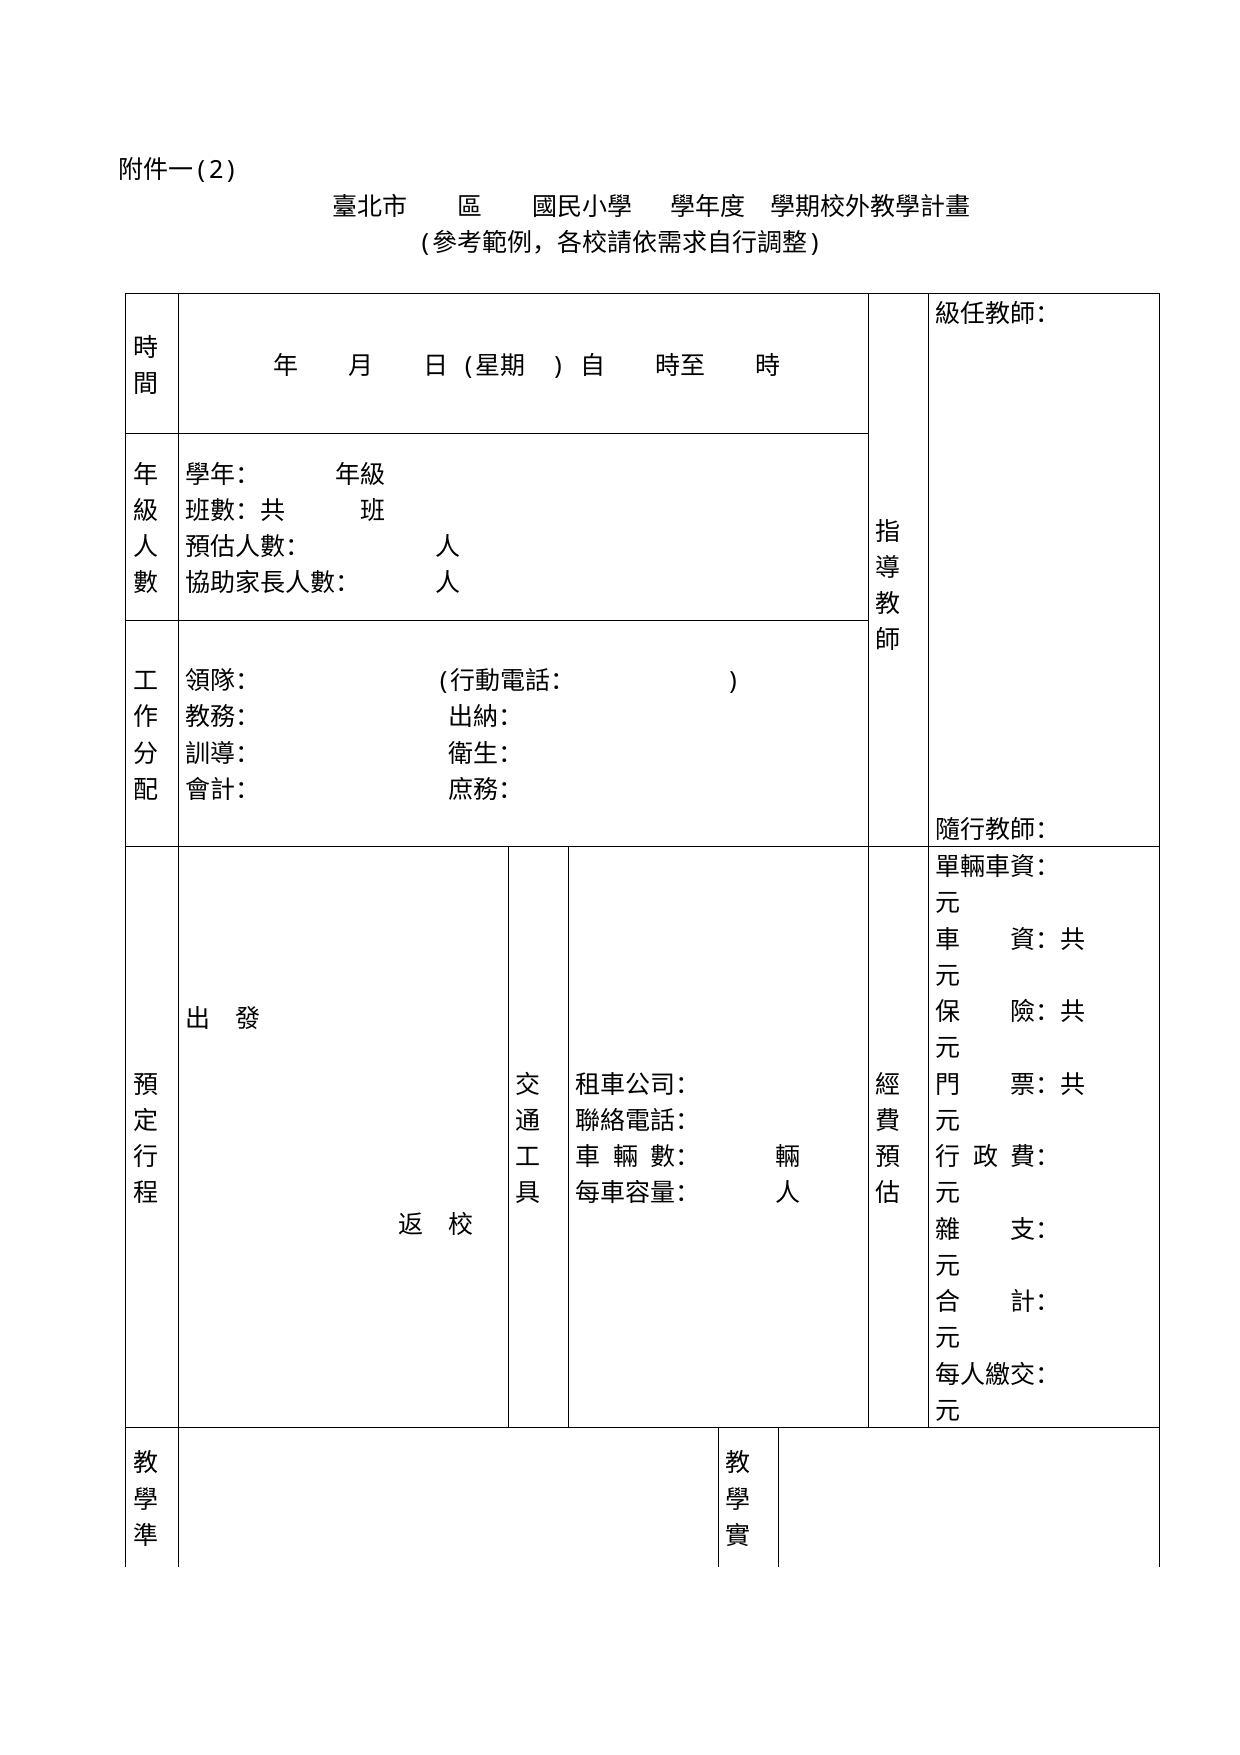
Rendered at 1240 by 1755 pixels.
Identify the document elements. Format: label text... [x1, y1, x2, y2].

table_cell 領隊： (行動電話： ) 教務： 出納： 訓導： 衛生： 會計： 庶務： [179, 621, 868, 846]
table_cell 教 學 實 施 概 要 [719, 1428, 778, 1567]
table_cell 學年： 年級 班數：共 班 預估人數： 人 協助家長人數： 人 [179, 434, 868, 619]
table_cell 工作分配 [126, 621, 178, 846]
table_cell 教 學 準 備 事 項 [126, 1428, 178, 1567]
table_cell 出 發 返 校 [179, 847, 508, 1427]
table_header 時 間 [126, 294, 178, 433]
table_cell 年級人數 [126, 434, 178, 619]
table_header 指 導 教 師 [869, 294, 928, 846]
text 附件一(2) [118, 150, 1121, 186]
table_cell 經 費 預 估 [869, 847, 928, 1427]
table_cell 交 通 工 具 [509, 847, 568, 1427]
table_header 級任教師： 隨行教師： [929, 294, 1159, 846]
text 臺北市 區 國民小學 學年度 學期校外教學計畫 [118, 186, 1121, 222]
table_cell [779, 1428, 1159, 1567]
table_cell 租車公司： 聯絡電話： 車 輛 數： 輛 每車容量： 人 [569, 847, 868, 1427]
text (參考範例，各校請依需求自行調整) [118, 222, 1121, 259]
table_header 年 月 日 (星期 ) 自 時至 時 [179, 294, 868, 433]
table_cell 預 定 行 程 [126, 847, 178, 1427]
table_cell [179, 1428, 718, 1567]
table_cell 單輛車資： 元 車 資：共 元 保 險：共 元 門 票：共 元 行 政 費： 元 雜 支： 元 合 計： 元 每人繳交： 元 [929, 847, 1159, 1427]
